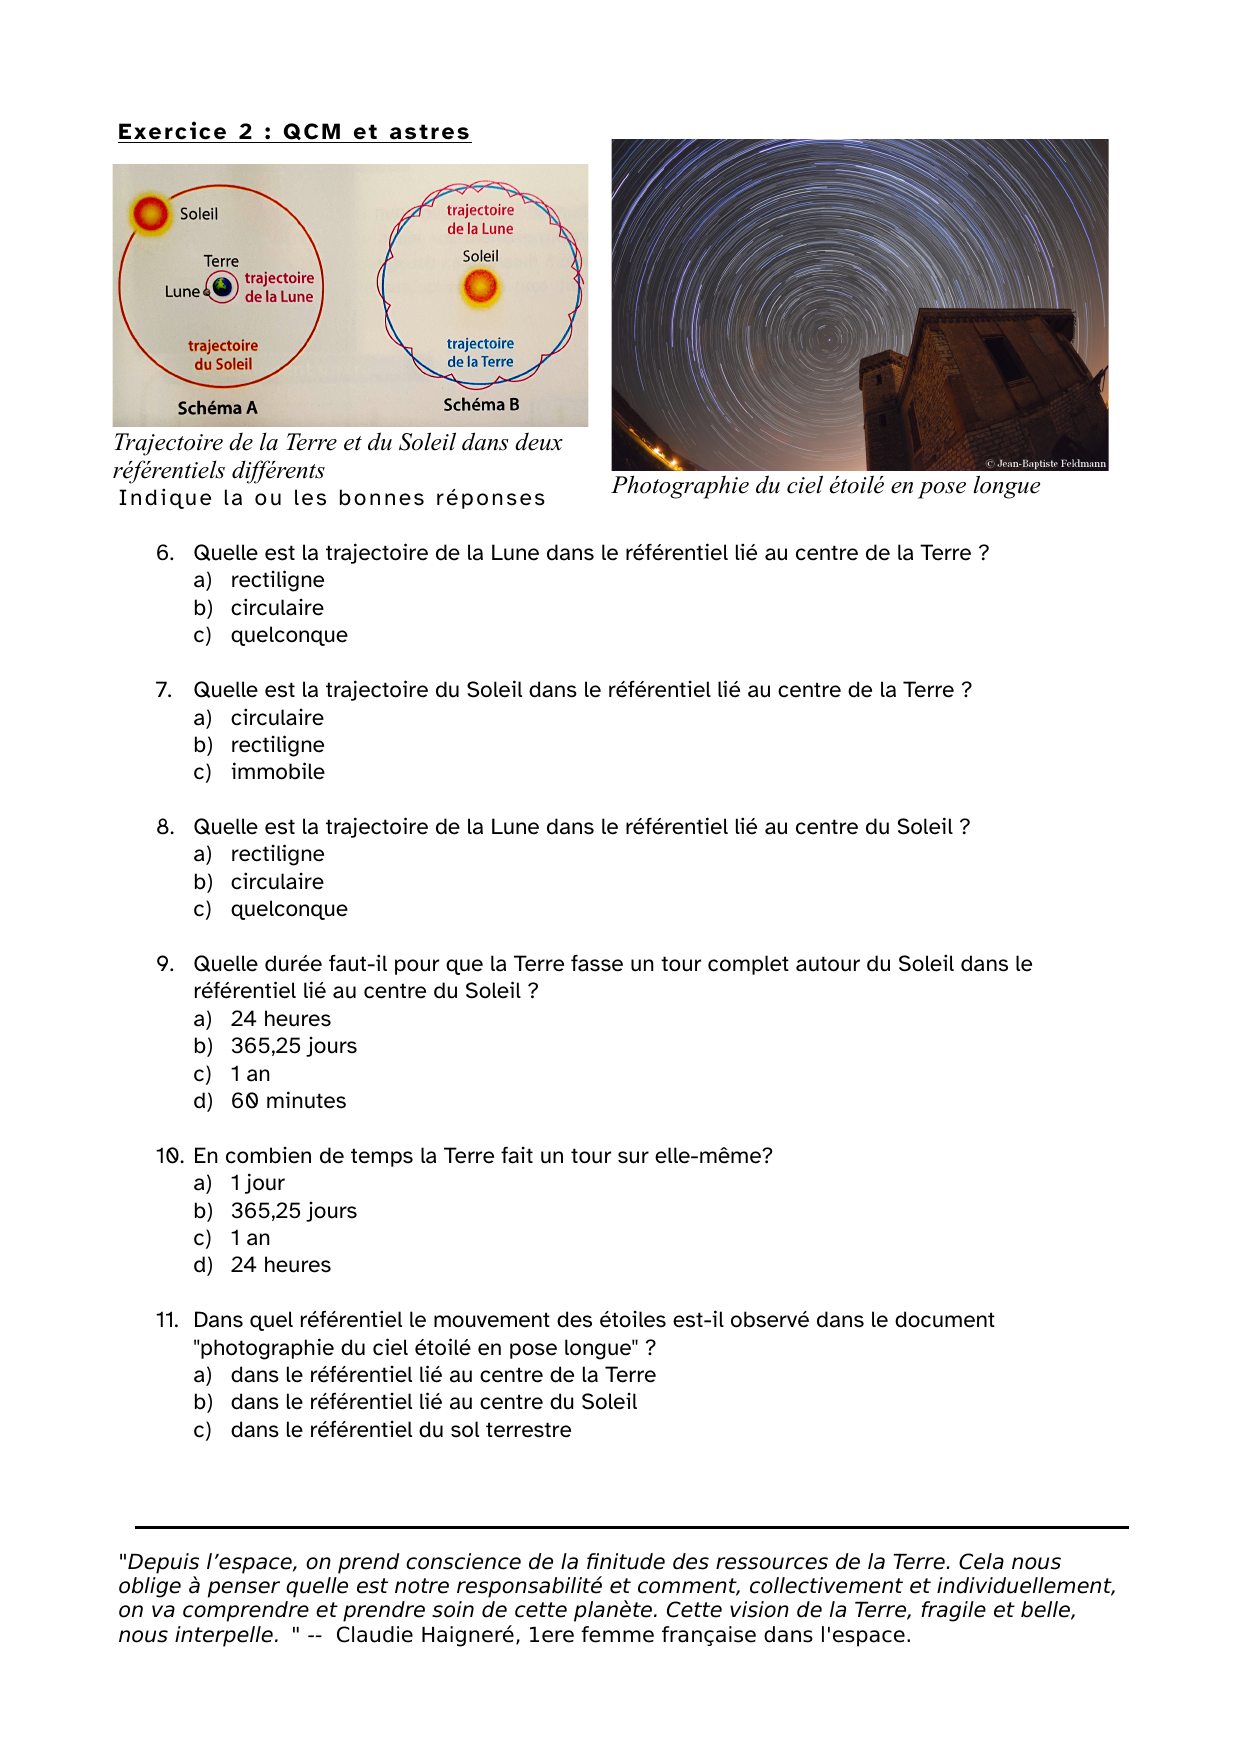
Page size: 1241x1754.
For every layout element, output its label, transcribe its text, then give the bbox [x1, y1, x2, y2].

list circulaire [193, 594, 1122, 621]
text Photographie du ciel étoilé en pose longue [612, 471, 1109, 499]
list Quelle est la trajectoire de la Lune dans le référentiel lié au centre du Soleil ? [156, 813, 1122, 840]
list 1 an [193, 1224, 1122, 1251]
list 24 heures [193, 1251, 1122, 1278]
list rectiligne [193, 566, 1122, 594]
picture [611, 139, 1109, 471]
list quelconque [193, 621, 1122, 648]
list immobile [193, 758, 1122, 785]
list 365,25 jours [193, 1196, 1122, 1224]
text Trajectoire de la Terre et du Soleil dans deux référentiels différents [113, 427, 588, 484]
list dans le référentiel lié au centre de la Terre [193, 1361, 1122, 1388]
list dans le référentiel du sol terrestre [193, 1416, 1122, 1443]
list Quelle durée faut-il pour que la Terre fasse un tour complet autour du Soleil dans le référentiel lié au centre du Soleil ? [156, 950, 1122, 1004]
list 24 heures [193, 1004, 1122, 1032]
picture [112, 164, 589, 427]
text Exercice 2 : QCM et astres [118, 118, 1122, 146]
list circulaire [193, 703, 1122, 731]
list 1 jour [193, 1169, 1122, 1196]
list Dans quel référentiel le mouvement des étoiles est-il observé dans le document "photographie du ciel étoilé en pose longue" ? [156, 1306, 1122, 1361]
list rectiligne [193, 840, 1122, 868]
list Quelle est la trajectoire du Soleil dans le référentiel lié au centre de la Terre ? [156, 676, 1122, 703]
list 1 an [193, 1059, 1122, 1087]
list 60 minutes [193, 1087, 1122, 1114]
list circulaire [193, 868, 1122, 895]
text "Depuis l’espace, on prend conscience de la finitude des ressources de la Terre. Cela nous oblige à penser quelle est notre responsabilité et comment, collectivement et individuellement, on va comprendre et prendre soin de cette planète. Cette vision de la Terre, fragile et belle, nous interpelle. " -- Claudie Haigneré, 1ere femme française dans l'espace. [118, 1550, 1122, 1647]
list En combien de temps la Terre fait un tour sur elle-même? [156, 1142, 1122, 1169]
text Indique la ou les bonnes réponses [118, 173, 1122, 511]
list rectiligne [193, 731, 1122, 758]
list 365,25 jours [193, 1032, 1122, 1059]
list quelconque [193, 895, 1122, 922]
list Quelle est la trajectoire de la Lune dans le référentiel lié au centre de la Terre ? [156, 539, 1122, 566]
list dans le référentiel lié au centre du Soleil [193, 1388, 1122, 1416]
